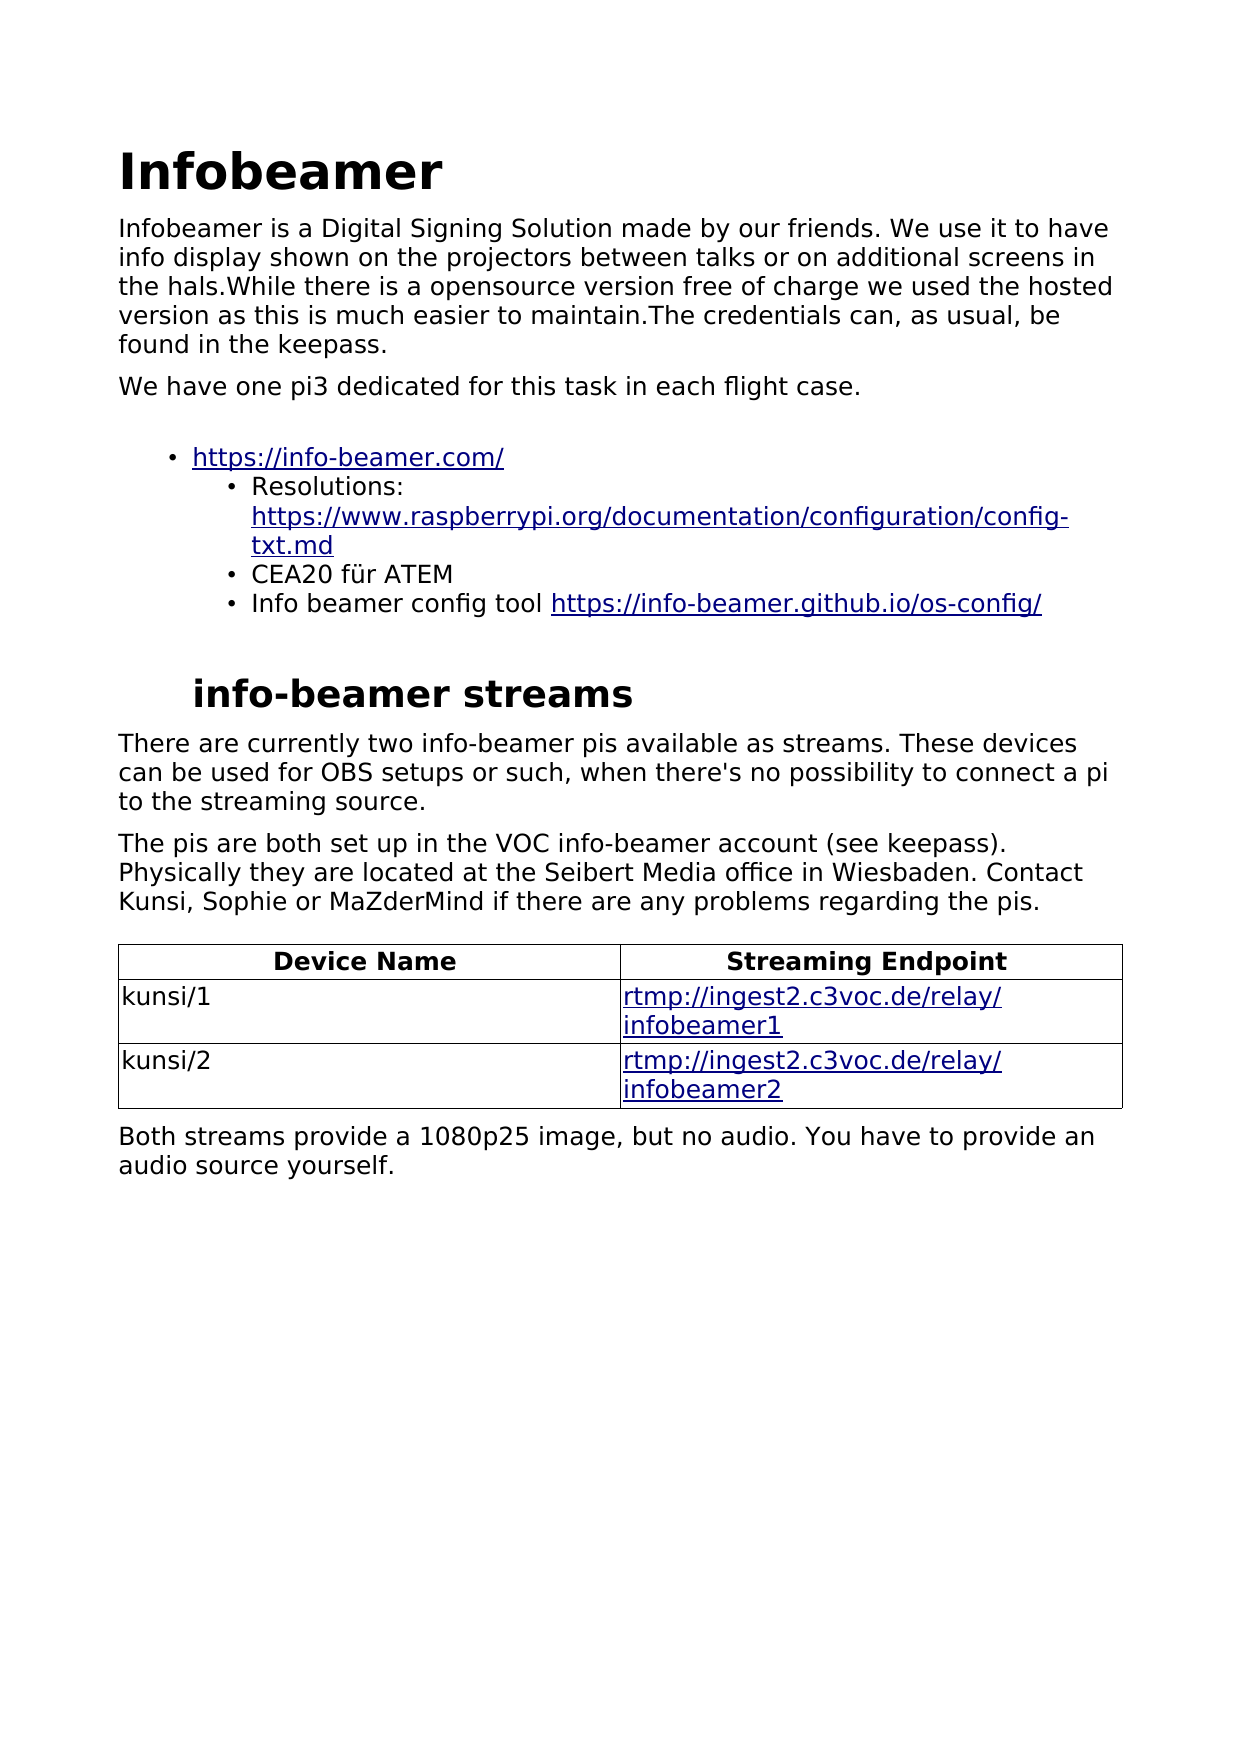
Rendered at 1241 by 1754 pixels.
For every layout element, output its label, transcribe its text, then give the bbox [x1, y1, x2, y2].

list Info beamer config tool https://info-beamer.github.io/os-config/ [236, 589, 1122, 618]
text Both streams provide a 1080p25 image, but no audio. You have to provide an audio source yourself. [118, 1122, 1122, 1181]
table_cell kunsi/2 [119, 1044, 620, 1107]
list Resolutions: https://www.raspberrypi.org/documentation/configuration/config-txt.md [236, 472, 1122, 560]
list https://info-beamer.com/ [177, 443, 1122, 472]
table_header Streaming Endpoint [621, 945, 1122, 979]
list CEA20 für ATEM [236, 560, 1122, 589]
table_cell rtmp://ingest2.c3voc.de/relay/infobeamer1 [621, 980, 1122, 1043]
text The pis are both set up in the VOC info-beamer account (see keepass). Physically they are located at the Seibert Media office in Wiesbaden. Contact Kunsi, Sophie or MaZderMind if there are any problems regarding the pis. [118, 829, 1122, 916]
table_header Device Name [119, 945, 620, 979]
text We have one pi3 dedicated for this task in each flight case. [118, 372, 1122, 401]
table_cell rtmp://ingest2.c3voc.de/relay/infobeamer2 [621, 1044, 1122, 1107]
text There are currently two info-beamer pis available as streams. These devices can be used for OBS setups or such, when there's no possibility to connect a pi to the streaming source. [118, 729, 1122, 816]
subtitle Infobeamer [118, 143, 1122, 201]
subtitle info-beamer streams [177, 673, 1122, 716]
text Infobeamer is a Digital Signing Solution made by our friends. We use it to have info display shown on the projectors between talks or on additional screens in the hals.While there is a opensource version free of charge we used the hosted version as this is much easier to maintain.The credentials can, as usual, be found in the keepass. [118, 214, 1122, 360]
table_cell kunsi/1 [119, 980, 620, 1043]
